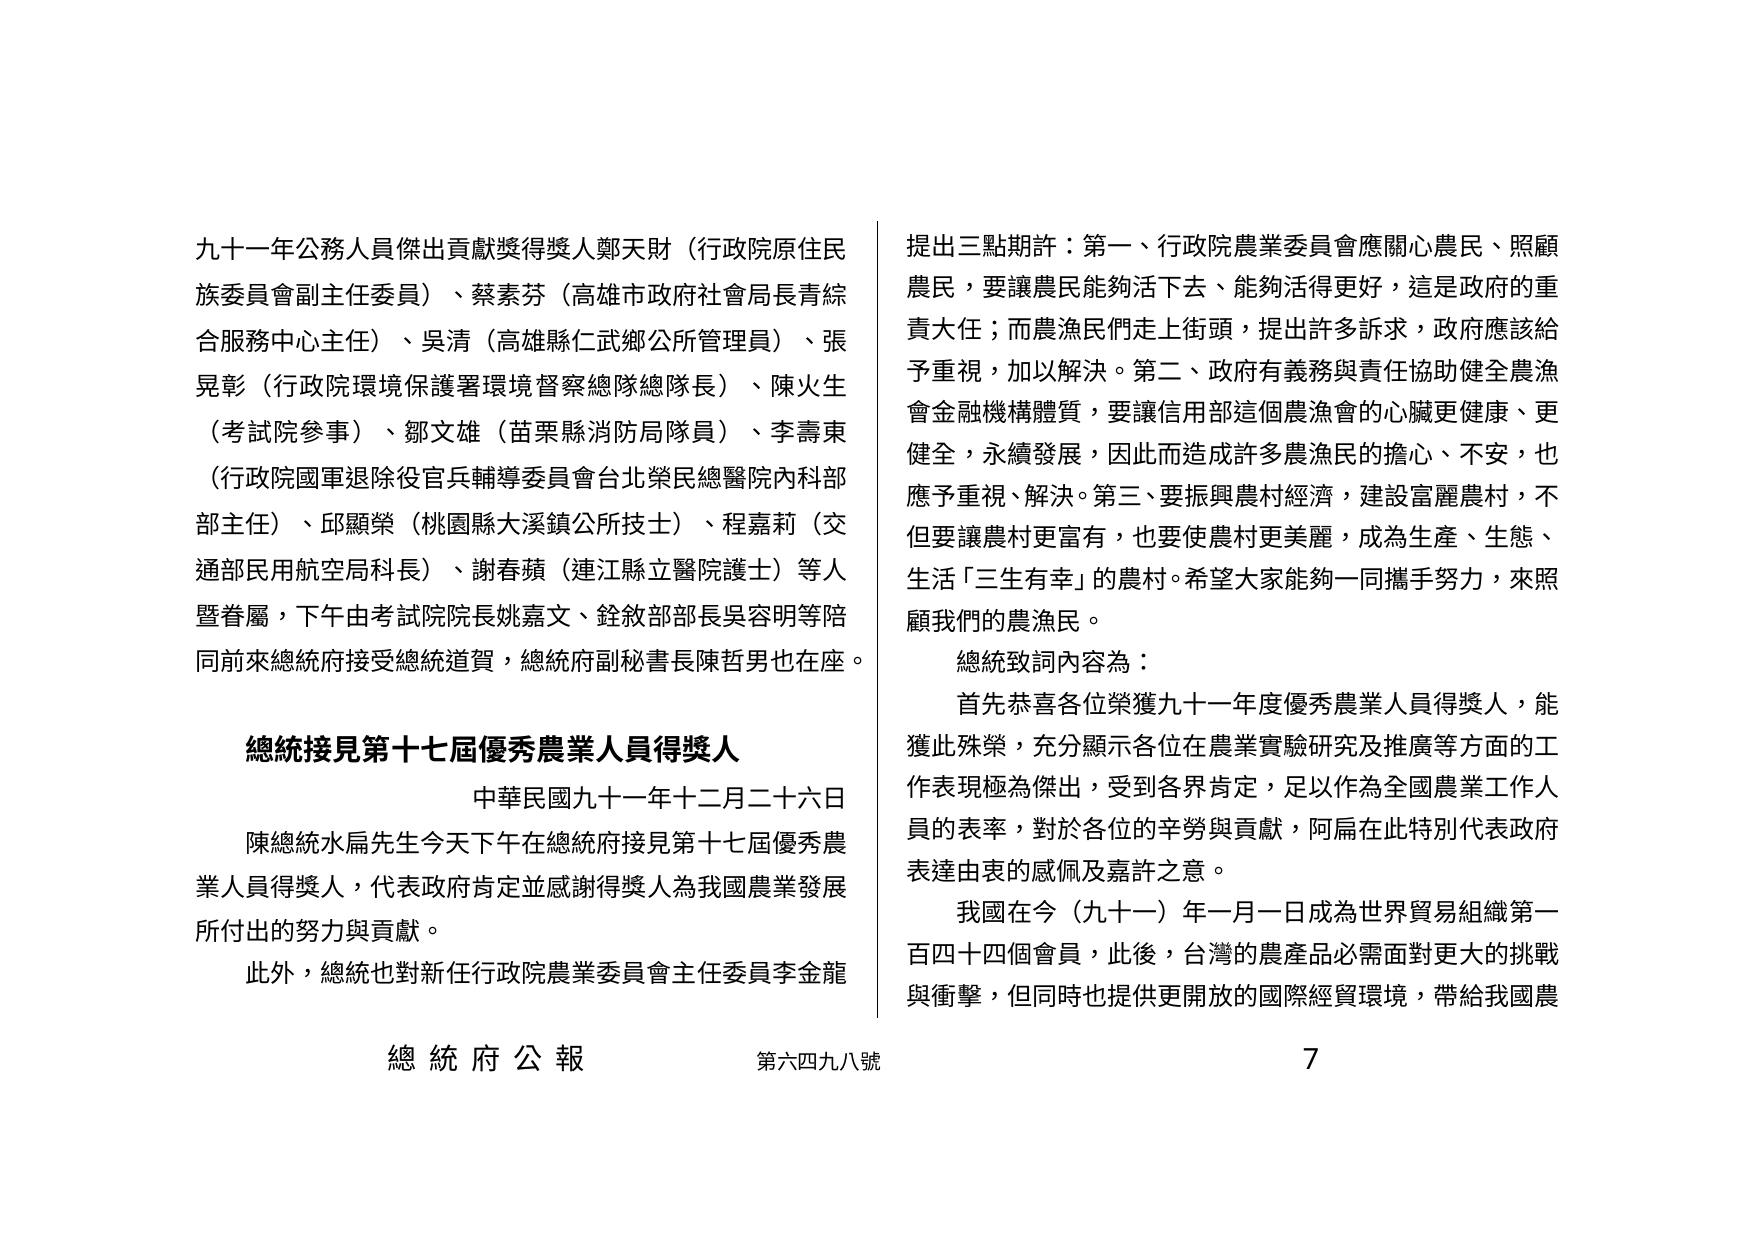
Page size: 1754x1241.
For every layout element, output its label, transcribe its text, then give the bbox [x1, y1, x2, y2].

text 中華民國九十一年十二月二十六日 [195, 767, 847, 817]
text 總統接見第十七屆優秀農業人員得獎人 [245, 730, 847, 767]
text 陳總統水扁先生今天下午在總統府接見第十七屆優秀農業人員得獎人，代表政府肯定並感謝得獎人為我國農業發展所付出的努力與貢獻。 [195, 817, 847, 949]
text 首先恭喜各位榮獲九十一年度優秀農業人員得獎人，能獲此殊榮，充分顯示各位在農業實驗研究及推廣等方面的工作表現極為傑出，受到各界肯定，足以作為全國農業工作人員的表率，對於各位的辛勞與貢獻，阿扁在此特別代表政府表達由衷的感佩及嘉許之意。 [907, 680, 1559, 888]
text 此外，總統也對新任行政院農業委員會主任委員李金龍 [195, 949, 847, 990]
text 九十一年公務人員傑出貢獻獎得獎人鄭天財（行政院原住民族委員會副主任委員）、蔡素芬（高雄市政府社會局長青綜合服務中心主任）、吳清（高雄縣仁武鄉公所管理員）、張晃彰（行政院環境保護署環境督察總隊總隊長）、陳火生（考試院參事）、鄒文雄（苗栗縣消防局隊員）、李壽東（行政院國軍退除役官兵輔導委員會台北榮民總醫院內科部部主任）、邱顯榮（桃園縣大溪鎮公所技士）、程嘉莉（交通部民用航空局科長）、謝春蘋（連江縣立醫院護士）等人暨眷屬，下午由考試院院長姚嘉文、銓敘部部長吳容明等陪同前來總統府接受總統道賀，總統府副秘書長陳哲男也在座。 [195, 222, 847, 680]
text 總統致詞內容為： [907, 638, 1559, 680]
text 提出三點期許：第一、行政院農業委員會應關心農民、照顧農民，要讓農民能夠活下去、能夠活得更好，這是政府的重責大任；而農漁民們走上街頭，提出許多訴求，政府應該給予重視，加以解決。第二、政府有義務與責任協助健全農漁會金融機構體質，要讓信用部這個農漁會的心臟更健康、更健全，永續發展，因此而造成許多農漁民的擔心、不安，也應予重視、解決。第三、要振興農村經濟，建設富麗農村，不但要讓農村更富有，也要使農村更美麗，成為生產、生態、生活「三生有幸」的農村。希望大家能夠一同攜手努力，來照顧我們的農漁民。 [907, 222, 1559, 638]
text 我國在今（九十一）年一月一日成為世界貿易組織第一百四十四個會員，此後，台灣的農產品必需面對更大的挑戰與衝擊，但同時也提供更開放的國際經貿環境，帶給我國農 [907, 888, 1559, 1013]
